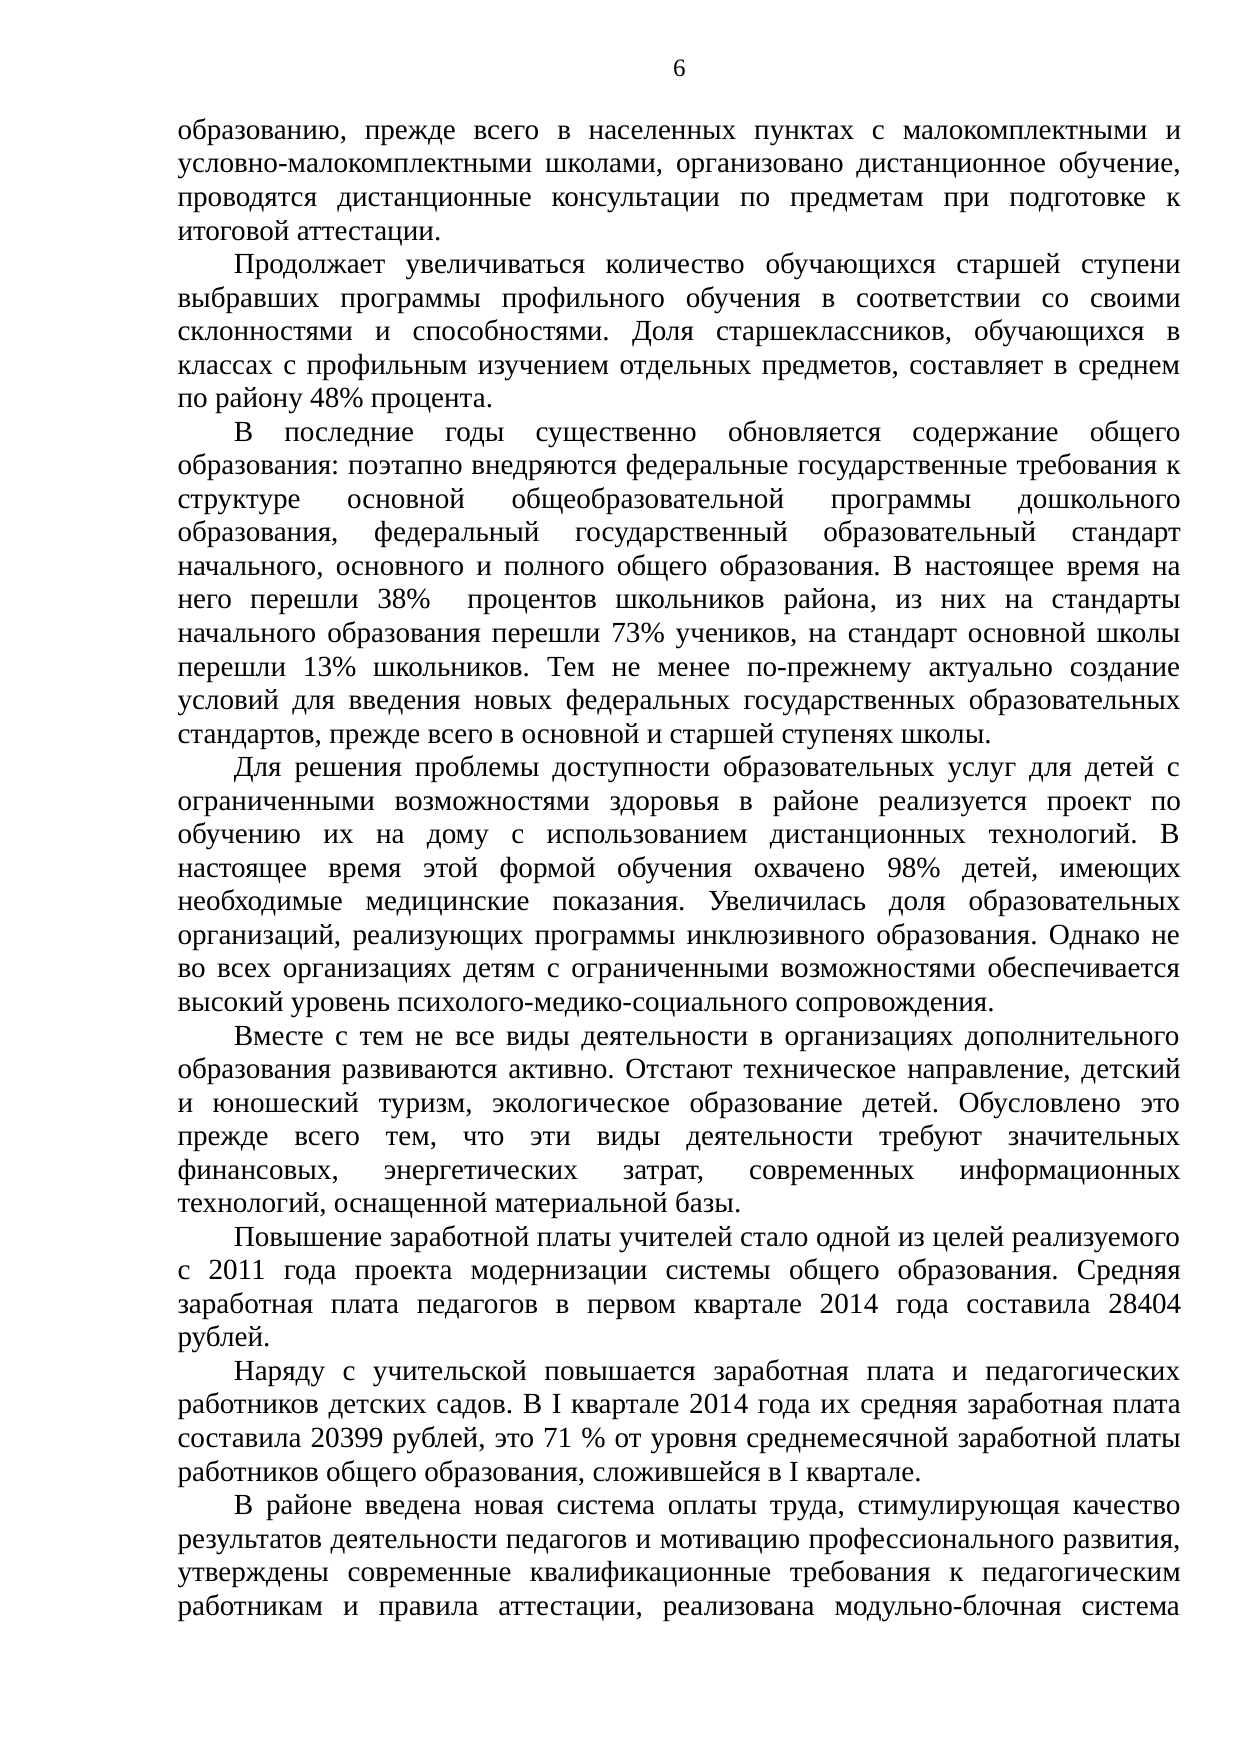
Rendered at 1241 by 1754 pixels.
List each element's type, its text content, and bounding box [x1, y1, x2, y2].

list Наряду с учительской повышается заработная плата и педагогических работников детских садов. В I квартале 2014 года их средняя заработная плата составила 20399 рублей, это 71 % от уровня среднемесячной заработной платы работников общего образования, сложившейся в I квартале. [177, 1353, 1181, 1487]
list Для решения проблемы доступности образовательных услуг для детей с ограниченными возможностями здоровья в районе реализуется проект по обучению их на дому с использованием дистанционных технологий. В настоящее время этой формой обучения охвачено 98% детей, имеющих необходимые медицинские показания. Увеличилась доля образовательных организаций, реализующих программы инклюзивного образования. Однако не во всех организациях детям с ограниченными возможностями обеспечивается высокий уровень психолого-медико-социального сопровождения. [177, 749, 1181, 1018]
list Продолжает увеличиваться количество обучающихся старшей ступени выбравших программы профильного обучения в соответствии со своими склонностями и способностями. Доля старшеклассников, обучающихся в классах с профильным изучением отдельных предметов, составляет в среднем по району 48% процента. [177, 246, 1181, 414]
list Вместе с тем не все виды деятельности в организациях дополнительного образования развиваются активно. Отстают техническое направление, детский и юношеский туризм, экологическое образование детей. Обусловлено это прежде всего тем, что эти виды деятельности требуют значительных финансовых, энергетических затрат, современных информационных технологий, оснащенной материальной базы. [177, 1018, 1181, 1219]
list В районе введена новая система оплаты труда, стимулирующая качество результатов деятельности педагогов и мотивацию профессионального развития, утверждены современные квалификационные требования к педагогическим работникам и правила аттестации, реализована модульно-блочная система [177, 1487, 1181, 1621]
list образованию, прежде всего в населенных пунктах с малокомплектными и условно-малокомплектными школами, организовано дистанционное обучение, проводятся дистанционные консультации по предметам при подготовке к итоговой аттестации. [177, 112, 1181, 246]
list Повышение заработной платы учителей стало одной из целей реализуемого с 2011 года проекта модернизации системы общего образования. Средняя заработная плата педагогов в первом квартале 2014 года составила 28404 рублей. [177, 1219, 1181, 1353]
list В последние годы существенно обновляется содержание общего образования: поэтапно внедряются федеральные государственные требования к структуре основной общеобразовательной программы дошкольного образования, федеральный государственный образовательный стандарт начального, основного и полного общего образования. В настоящее время на него перешли 38% процентов школьников района, из них на стандарты начального образования перешли 73% учеников, на стандарт основной школы перешли 13% школьников. Тем не менее по-прежнему актуально создание условий для введения новых федеральных государственных образовательных стандартов, прежде всего в основной и старшей ступенях школы. [177, 414, 1181, 749]
